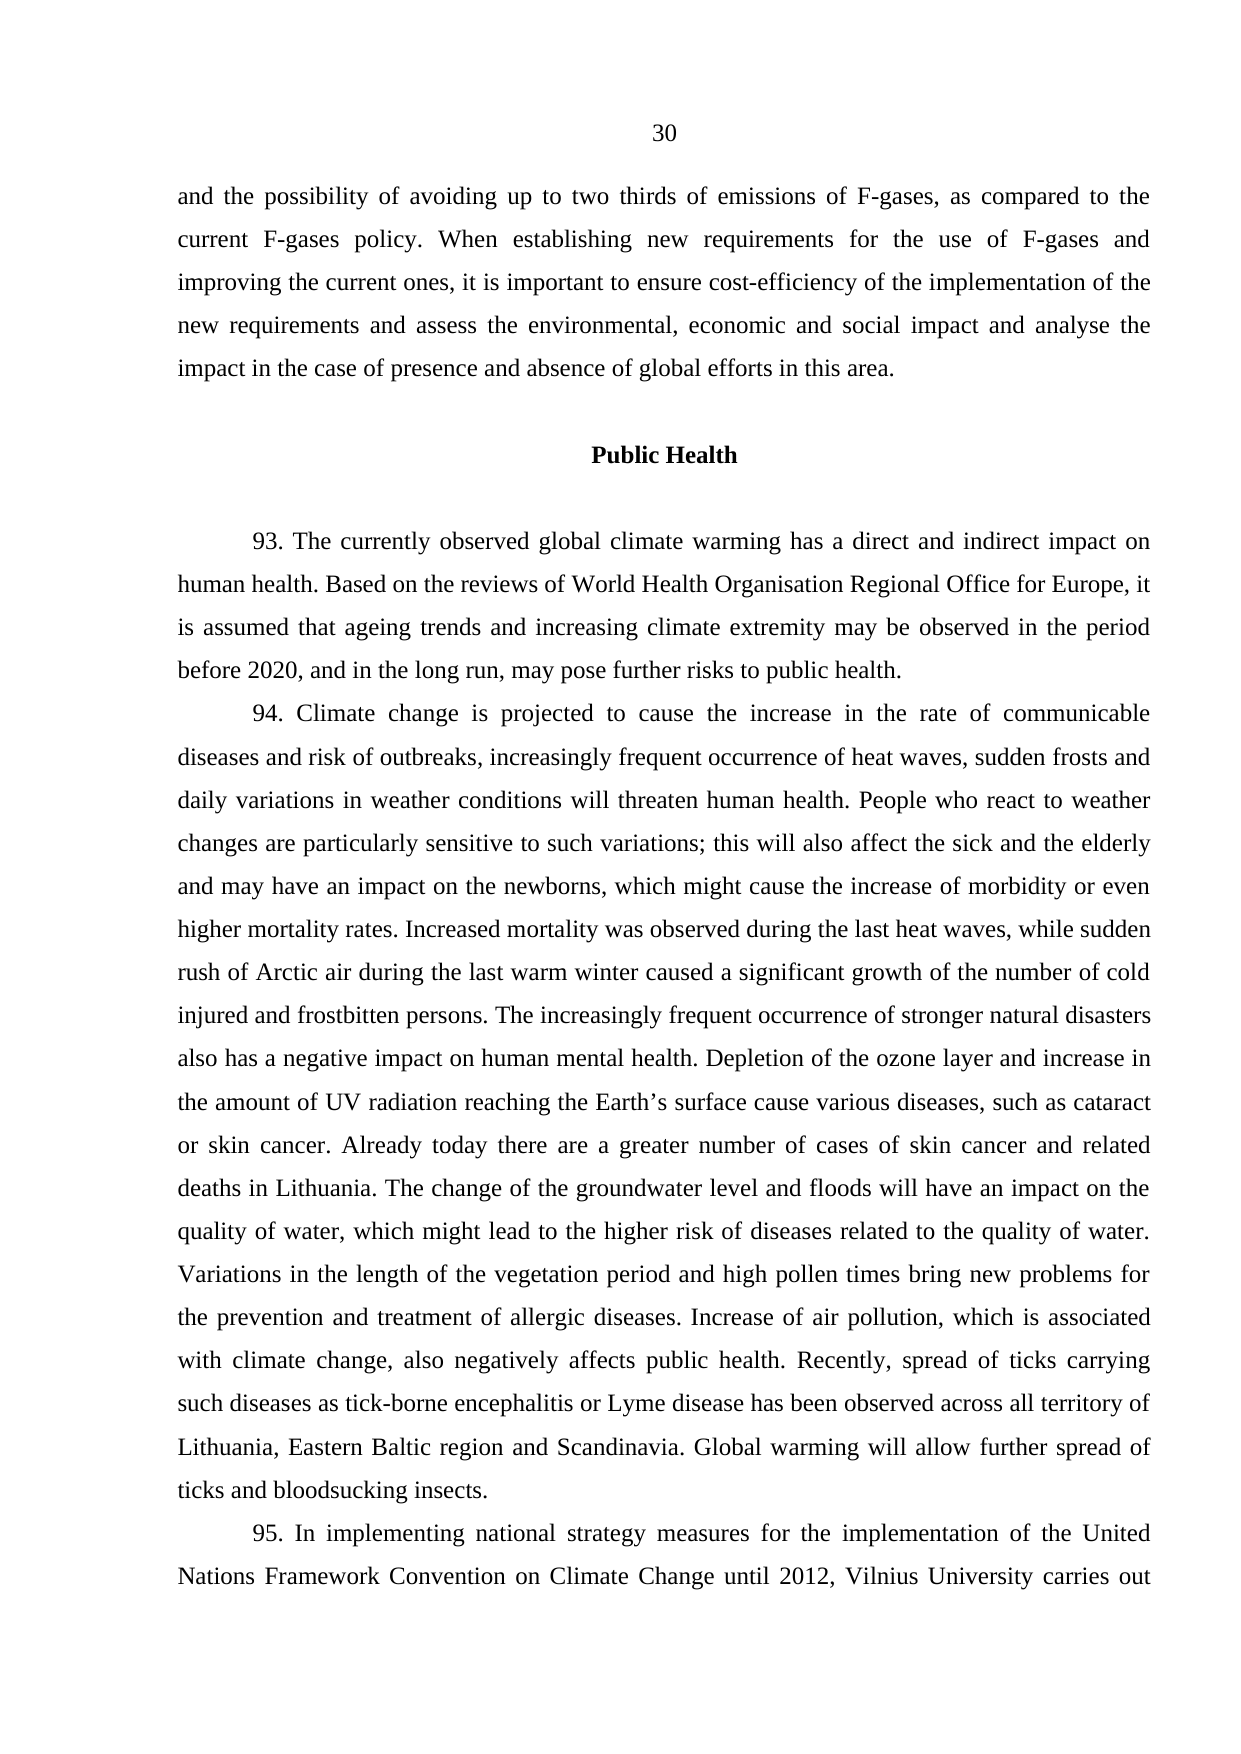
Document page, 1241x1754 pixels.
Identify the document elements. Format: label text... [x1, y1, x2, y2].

text and the possibility of avoiding up to two thirds of emissions of F-gases, as compared to the current F-gases policy. When establishing new requirements for the use of F-gases and improving the current ones, it is important to ensure cost-efficiency of the implementation of the new requirements and assess the environmental, economic and social impact and analyse the impact in the case of presence and absence of global efforts in this area. [177, 181, 1152, 382]
text 93. The currently observed global climate warming has a direct and indirect impact on human health. Based on the reviews of World Health Organisation Regional Office for Europe, it is assumed that ageing trends and increasing climate extremity may be observed in the period before 2020, and in the long run, may pose further risks to public health. [177, 526, 1152, 684]
text 94. Climate change is projected to cause the increase in the rate of communicable diseases and risk of outbreaks, increasingly frequent occurrence of heat waves, sudden frosts and daily variations in weather conditions will threaten human health. People who react to weather changes are particularly sensitive to such variations; this will also affect the sick and the elderly and may have an impact on the newborns, which might cause the increase of morbidity or even higher mortality rates. Increased mortality was observed during the last heat waves, while sudden rush of Arctic air during the last warm winter caused a significant growth of the number of cold injured and frostbitten persons. The increasingly frequent occurrence of stronger natural disasters also has a negative impact on human mental health. Depletion of the ozone layer and increase in the amount of UV radiation reaching the Earth’s surface cause various diseases, such as cataract or skin cancer. Already today there are a greater number of cases of skin cancer and related deaths in Lithuania. The change of the groundwater level and floods will have an impact on the quality of water, which might lead to the higher risk of diseases related to the quality of water. Variations in the length of the vegetation period and high pollen times bring new problems for the prevention and treatment of allergic diseases. Increase of air pollution, which is associated with climate change, also negatively affects public health. Recently, spread of ticks carrying such diseases as tick-borne encephalitis or Lyme disease has been observed across all territory of Lithuania, Eastern Baltic region and Scandinavia. Global warming will allow further spread of ticks and bloodsucking insects. [177, 698, 1152, 1503]
text 95. In implementing national strategy measures for the implementation of the United Nations Framework Convention on Climate Change until 2012, Vilnius University carries out [177, 1518, 1152, 1590]
text Public Health [177, 440, 1152, 468]
